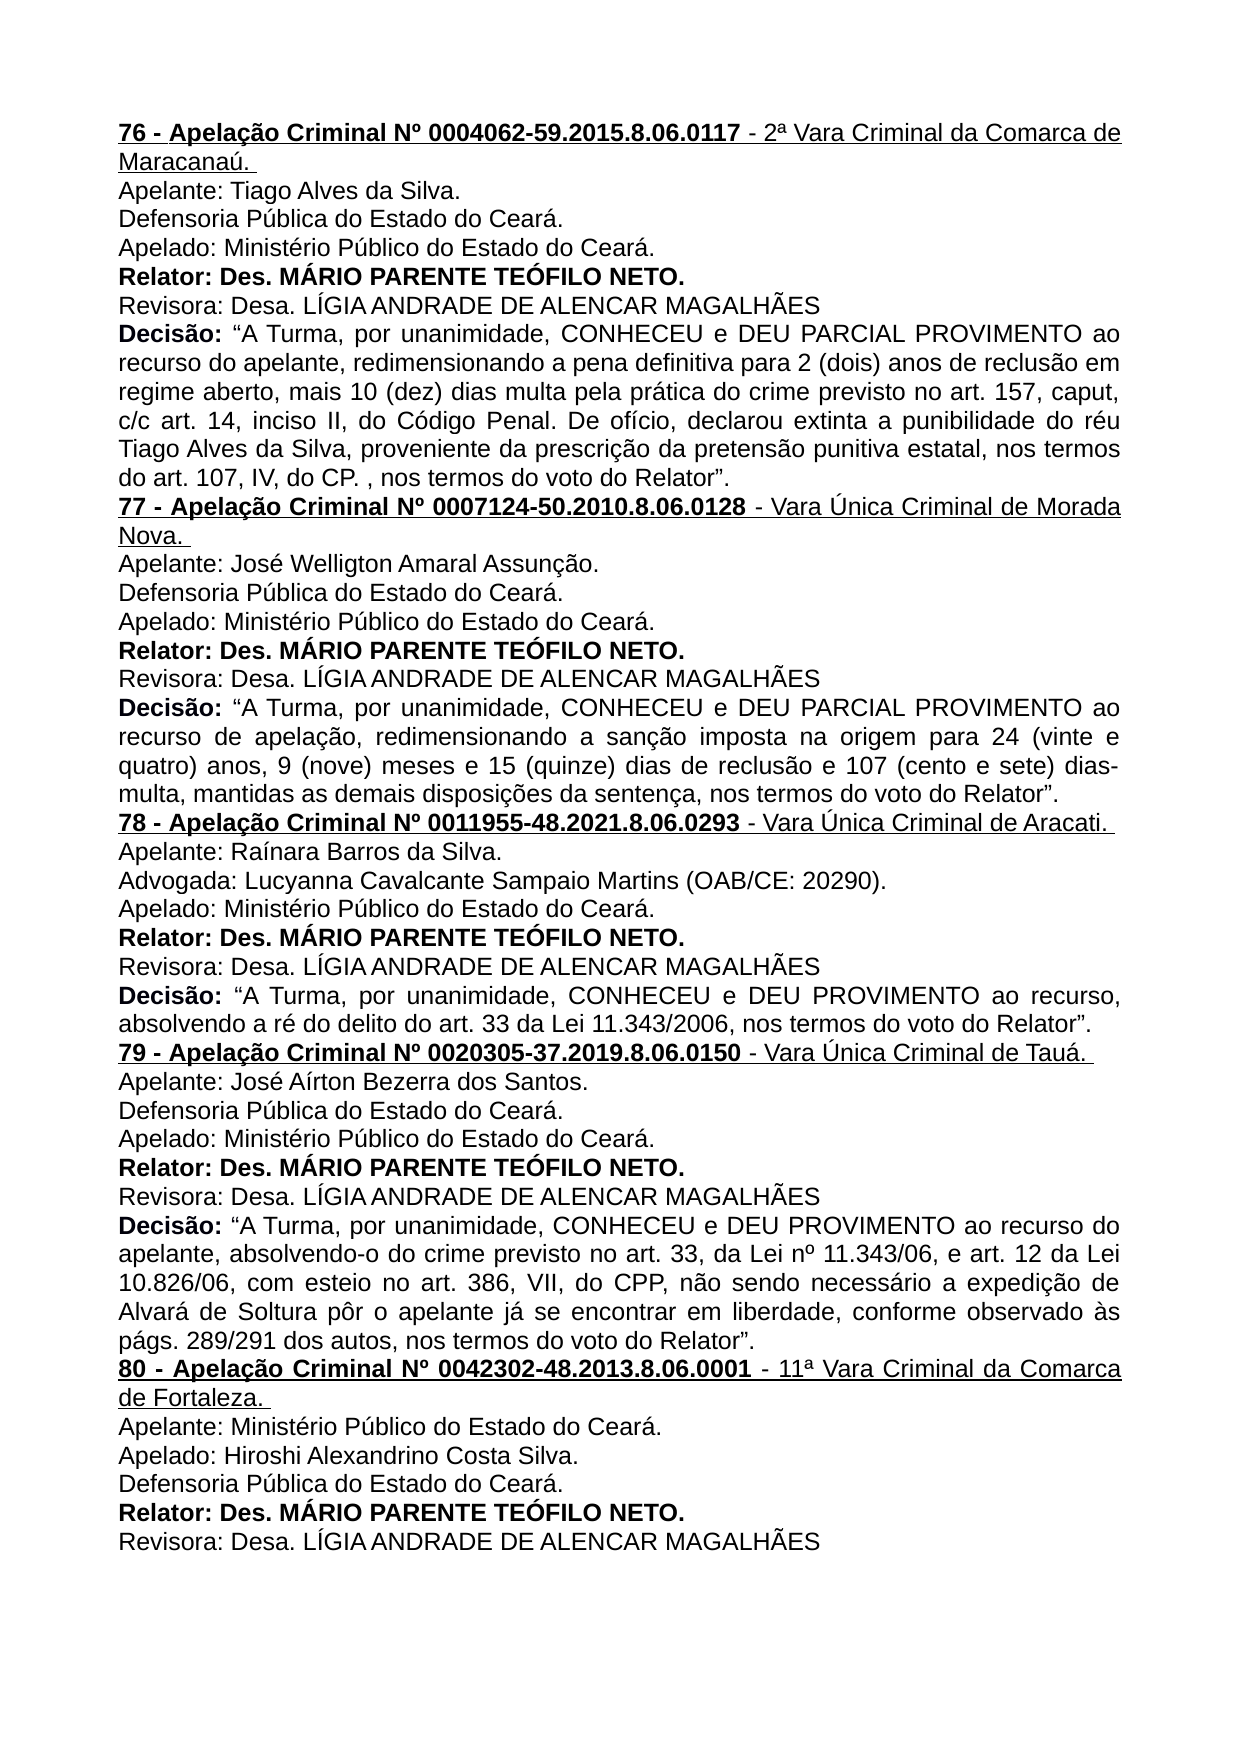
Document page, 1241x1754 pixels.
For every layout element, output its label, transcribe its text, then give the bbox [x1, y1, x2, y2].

text Revisora: Desa. LÍGIA ANDRADE DE ALENCAR MAGALHÃES [118, 952, 1122, 981]
text Apelado: Ministério Público do Estado do Ceará. [118, 1124, 1122, 1153]
text Relator: Des. MÁRIO PARENTE TEÓFILO NETO. [118, 923, 1122, 952]
text Apelante: Ministério Público do Estado do Ceará. [118, 1412, 1122, 1441]
text 77 - Apelação Criminal Nº 0007124-50.2010.8.06.0128 - Vara Única Criminal de Morada Nova. [118, 492, 1122, 549]
text Revisora: Desa. LÍGIA ANDRADE DE ALENCAR MAGALHÃES [118, 1527, 1122, 1556]
text Defensoria Pública do Estado do Ceará. [118, 1469, 1122, 1498]
text Decisão: “A Turma, por unanimidade, CONHECEU e DEU PROVIMENTO ao recurso, absolvendo a ré do delito do art. 33 da Lei 11.343/2006, nos termos do voto do Relator”. [118, 981, 1122, 1038]
text Apelado: Ministério Público do Estado do Ceará. [118, 894, 1122, 923]
text Revisora: Desa. LÍGIA ANDRADE DE ALENCAR MAGALHÃES [118, 1182, 1122, 1211]
text Apelado: Ministério Público do Estado do Ceará. [118, 233, 1122, 262]
text Revisora: Desa. LÍGIA ANDRADE DE ALENCAR MAGALHÃES [118, 664, 1122, 693]
text Apelante: Tiago Alves da Silva. [118, 176, 1122, 204]
text 78 - Apelação Criminal Nº 0011955-48.2021.8.06.0293 - Vara Única Criminal de Aracati. [118, 808, 1122, 837]
text de Fortaleza. [118, 1381, 1122, 1412]
text Revisora: Desa. LÍGIA ANDRADE DE ALENCAR MAGALHÃES [118, 291, 1122, 319]
text Relator: Des. MÁRIO PARENTE TEÓFILO NETO. [118, 636, 1122, 664]
text Defensoria Pública do Estado do Ceará. [118, 204, 1122, 233]
text Apelante: José Welligton Amaral Assunção. [118, 549, 1122, 578]
text Relator: Des. MÁRIO PARENTE TEÓFILO NETO. [118, 1153, 1122, 1182]
text 79 - Apelação Criminal Nº 0020305-37.2019.8.06.0150 - Vara Única Criminal de Tauá. [118, 1038, 1122, 1067]
text Advogada: Lucyanna Cavalcante Sampaio Martins (OAB/CE: 20290). [118, 866, 1122, 894]
text Relator: Des. MÁRIO PARENTE TEÓFILO NETO. [118, 262, 1122, 291]
text Decisão: “A Turma, por unanimidade, CONHECEU e DEU PARCIAL PROVIMENTO ao recurso de apelação, redimensionando a sanção imposta na origem para 24 (vinte e quatro) anos, 9 (nove) meses e 15 (quinze) dias de reclusão e 107 (cento e sete) dias-multa, mantidas as demais disposições da sentença, nos termos do voto do Relator”. [118, 693, 1122, 808]
text 80 - Apelação Criminal Nº 0042302-48.2013.8.06.0001 - 11ª Vara Criminal da Comarca [118, 1354, 1122, 1379]
text Apelante: José Aírton Bezerra dos Santos. [118, 1067, 1122, 1096]
text Decisão: “A Turma, por unanimidade, CONHECEU e DEU PROVIMENTO ao recurso do apelante, absolvendo-o do crime previsto no art. 33, da Lei nº 11.343/06, e art. 12 da Lei 10.826/06, com esteio no art. 386, VII, do CPP, não sendo necessário a expedição de Alvará de Soltura pôr o apelante já se encontrar em liberdade, conforme observado às págs. 289/291 dos autos, nos termos do voto do Relator”. [118, 1211, 1122, 1354]
text Maracanaú. [118, 144, 1122, 176]
text Defensoria Pública do Estado do Ceará. [118, 578, 1122, 607]
text Relator: Des. MÁRIO PARENTE TEÓFILO NETO. [118, 1498, 1122, 1527]
text Apelado: Hiroshi Alexandrino Costa Silva. [118, 1441, 1122, 1469]
text Apelado: Ministério Público do Estado do Ceará. [118, 607, 1122, 636]
text Defensoria Pública do Estado do Ceará. [118, 1096, 1122, 1124]
text 76 - Apelação Criminal Nº 0004062-59.2015.8.06.0117 - 2ª Vara Criminal da Comarca de [118, 118, 1122, 143]
text Decisão: “A Turma, por unanimidade, CONHECEU e DEU PARCIAL PROVIMENTO ao recurso do apelante, redimensionando a pena definitiva para 2 (dois) anos de reclusão em regime aberto, mais 10 (dez) dias multa pela prática do crime previsto no art. 157, caput, c/c art. 14, inciso II, do Código Penal. De ofício, declarou extinta a punibilidade do réu Tiago Alves da Silva, proveniente da prescrição da pretensão punitiva estatal, nos termos do art. 107, IV, do CP. , nos termos do voto do Relator”. [118, 319, 1122, 492]
text Apelante: Raínara Barros da Silva. [118, 837, 1122, 866]
